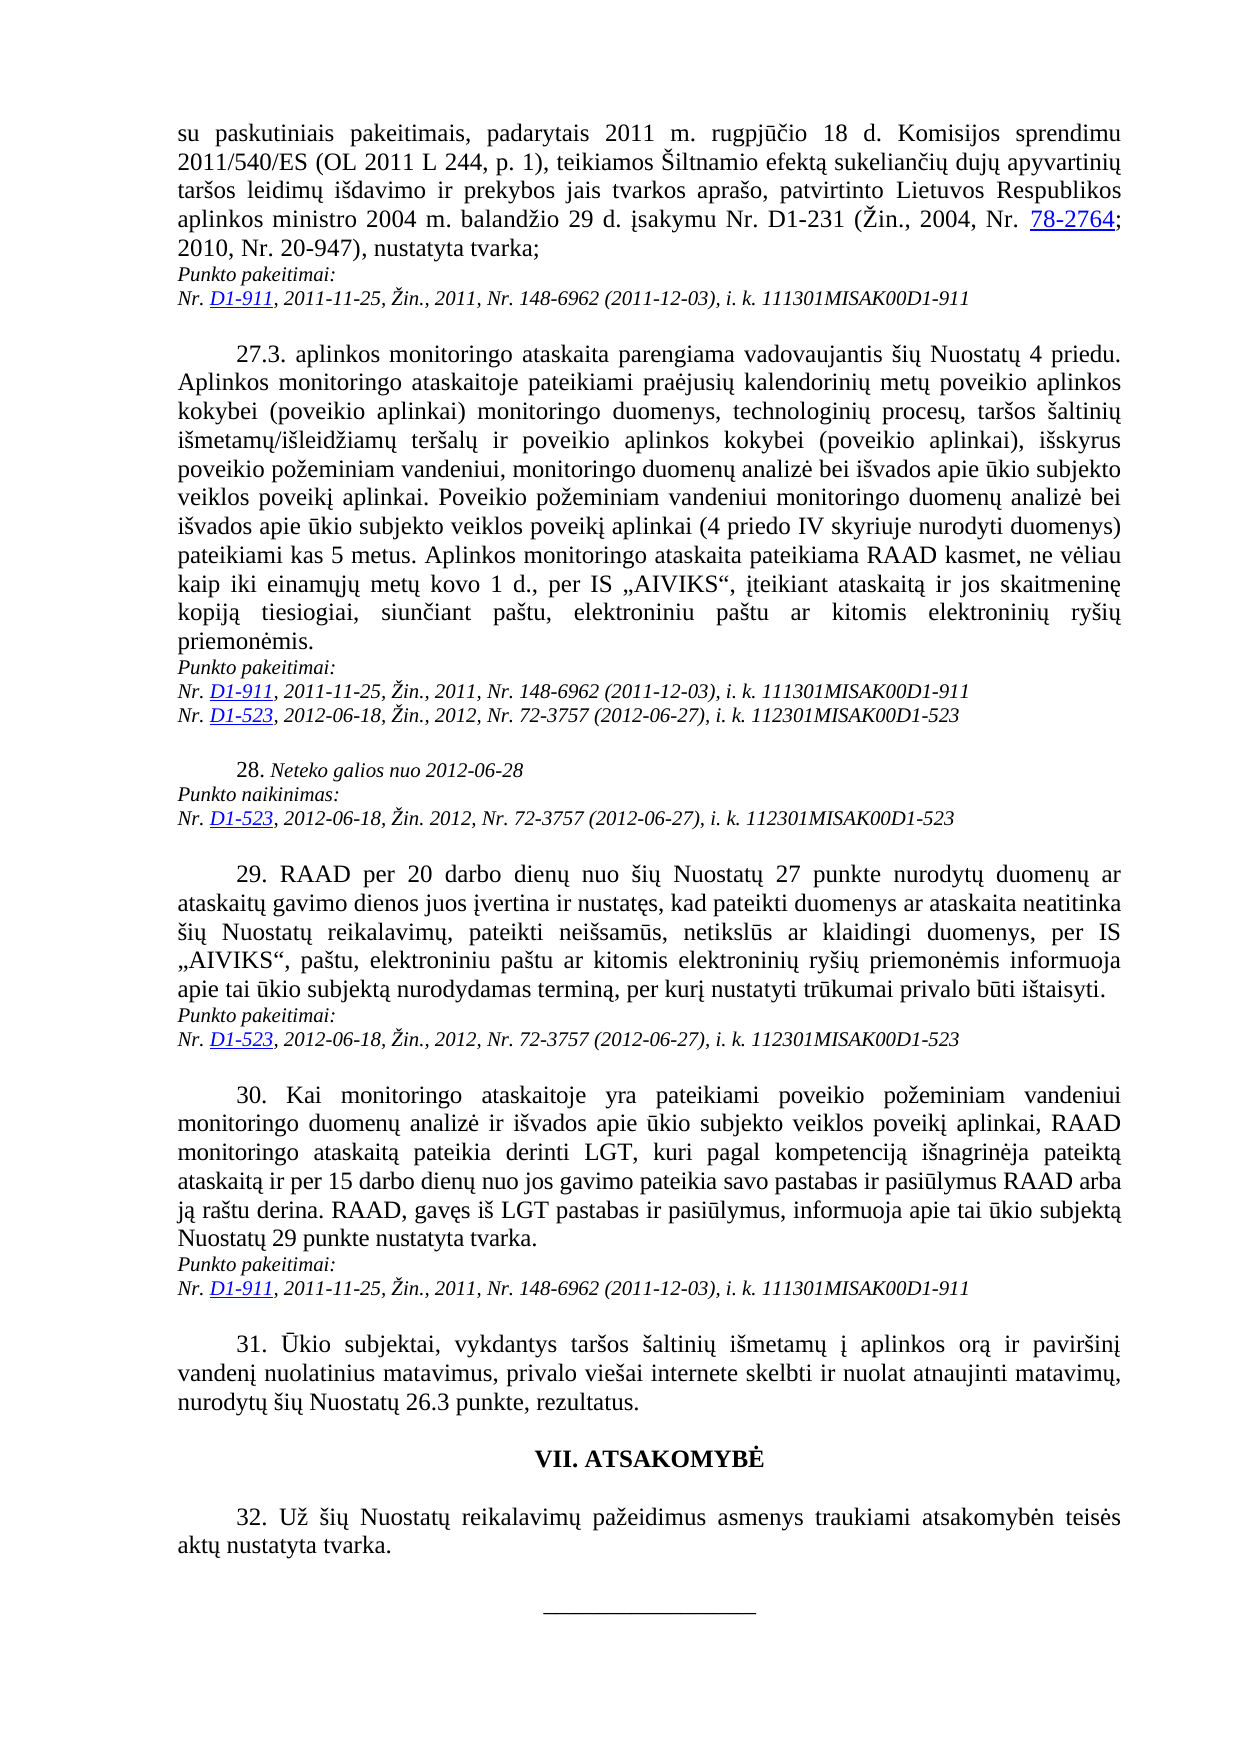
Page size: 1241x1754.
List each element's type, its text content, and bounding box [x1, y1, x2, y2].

text Nr. D1-911, 2011-11-25, Žin., 2011, Nr. 148-6962 (2011-12-03), i. k. 111301MISAK00D1-911 [177, 1276, 1122, 1300]
text _________________ [177, 1588, 1122, 1617]
text 32. Už šių Nuostatų reikalavimų pažeidimus asmenys traukiami atsakomybėn teisės aktų nustatyta tvarka. [177, 1502, 1122, 1559]
text 30. Kai monitoringo ataskaitoje yra pateikiami poveikio požeminiam vandeniui monitoringo duomenų analizė ir išvados apie ūkio subjekto veiklos poveikį aplinkai, RAAD monitoringo ataskaitą pateikia derinti LGT, kuri pagal kompetenciją išnagrinėja pateiktą ataskaitą ir per 15 darbo dienų nuo jos gavimo pateikia savo pastabas ir pasiūlymus RAAD arba ją raštu derina. RAAD, gavęs iš LGT pastabas ir pasiūlymus, informuoja apie tai ūkio subjektą Nuostatų 29 punkte nustatyta tvarka. [177, 1080, 1122, 1252]
text 29. RAAD per 20 darbo dienų nuo šių Nuostatų 27 punkte nurodytų duomenų ar ataskaitų gavimo dienos juos įvertina ir nustatęs, kad pateikti duomenys ar ataskaita neatitinka šių Nuostatų reikalavimų, pateikti neišsamūs, netikslūs ar klaidingi duomenys, per IS „AIVIKS“, paštu, elektroniniu paštu ar kitomis elektroninių ryšių priemonėmis informuoja apie tai ūkio subjektą nurodydamas terminą, per kurį nustatyti trūkumai privalo būti ištaisyti. [177, 859, 1122, 1003]
text Nr. D1-911, 2011-11-25, Žin., 2011, Nr. 148-6962 (2011-12-03), i. k. 111301MISAK00D1-911 [177, 286, 1122, 310]
text Punkto naikinimas: [177, 782, 1122, 806]
text su paskutiniais pakeitimais, padarytais 2011 m. rugpjūčio 18 d. Komisijos sprendimu 2011/540/ES (OL 2011 L 244, p. 1), teikiamos Šiltnamio efektą sukeliančių dujų apyvartinių taršos leidimų išdavimo ir prekybos jais tvarkos aprašo, patvirtinto Lietuvos Respublikos aplinkos ministro 2004 m. balandžio 29 d. įsakymu Nr. D1-231 (Žin., 2004, Nr. 78-2764; 2010, Nr. 20-947), nustatyta tvarka; [177, 118, 1122, 262]
text Punkto pakeitimai: [177, 655, 1122, 679]
text Punkto pakeitimai: [177, 262, 1122, 286]
text 31. Ūkio subjektai, vykdantys taršos šaltinių išmetamų į aplinkos orą ir paviršinį vandenį nuolatinius matavimus, privalo viešai internete skelbti ir nuolat atnaujinti matavimų, nurodytų šių Nuostatų 26.3 punkte, rezultatus. [177, 1329, 1122, 1415]
text 27.3. aplinkos monitoringo ataskaita parengiama vadovaujantis šių Nuostatų 4 priedu. Aplinkos monitoringo ataskaitoje pateikiami praėjusių kalendorinių metų poveikio aplinkos kokybei (poveikio aplinkai) monitoringo duomenys, technologinių procesų, taršos šaltinių išmetamų/išleidžiamų teršalų ir poveikio aplinkos kokybei (poveikio aplinkai), išskyrus poveikio požeminiam vandeniui, monitoringo duomenų analizė bei išvados apie ūkio subjekto veiklos poveikį aplinkai. Poveikio požeminiam vandeniui monitoringo duomenų analizė bei išvados apie ūkio subjekto veiklos poveikį aplinkai (4 priedo IV skyriuje nurodyti duomenys) pateikiami kas 5 metus. Aplinkos monitoringo ataskaita pateikiama RAAD kasmet, ne vėliau kaip iki einamųjų metų kovo 1 d., per IS „AIVIKS“, įteikiant ataskaitą ir jos skaitmeninę kopiją tiesiogiai, siunčiant paštu, elektroniniu paštu ar kitomis elektroninių ryšių priemonėmis. [177, 339, 1122, 655]
text Nr. D1-523, 2012-06-18, Žin., 2012, Nr. 72-3757 (2012-06-27), i. k. 112301MISAK00D1-523 [177, 703, 1122, 727]
text 28. Neteko galios nuo 2012-06-28 [177, 756, 1122, 782]
text Punkto pakeitimai: [177, 1003, 1122, 1027]
text Nr. D1-523, 2012-06-18, Žin. 2012, Nr. 72-3757 (2012-06-27), i. k. 112301MISAK00D1-523 [177, 806, 1122, 830]
text Punkto pakeitimai: [177, 1252, 1122, 1276]
text VII. ATSAKOMYBĖ [177, 1444, 1122, 1473]
text Nr. D1-523, 2012-06-18, Žin., 2012, Nr. 72-3757 (2012-06-27), i. k. 112301MISAK00D1-523 [177, 1027, 1122, 1051]
text Nr. D1-911, 2011-11-25, Žin., 2011, Nr. 148-6962 (2011-12-03), i. k. 111301MISAK00D1-911 [177, 679, 1122, 703]
